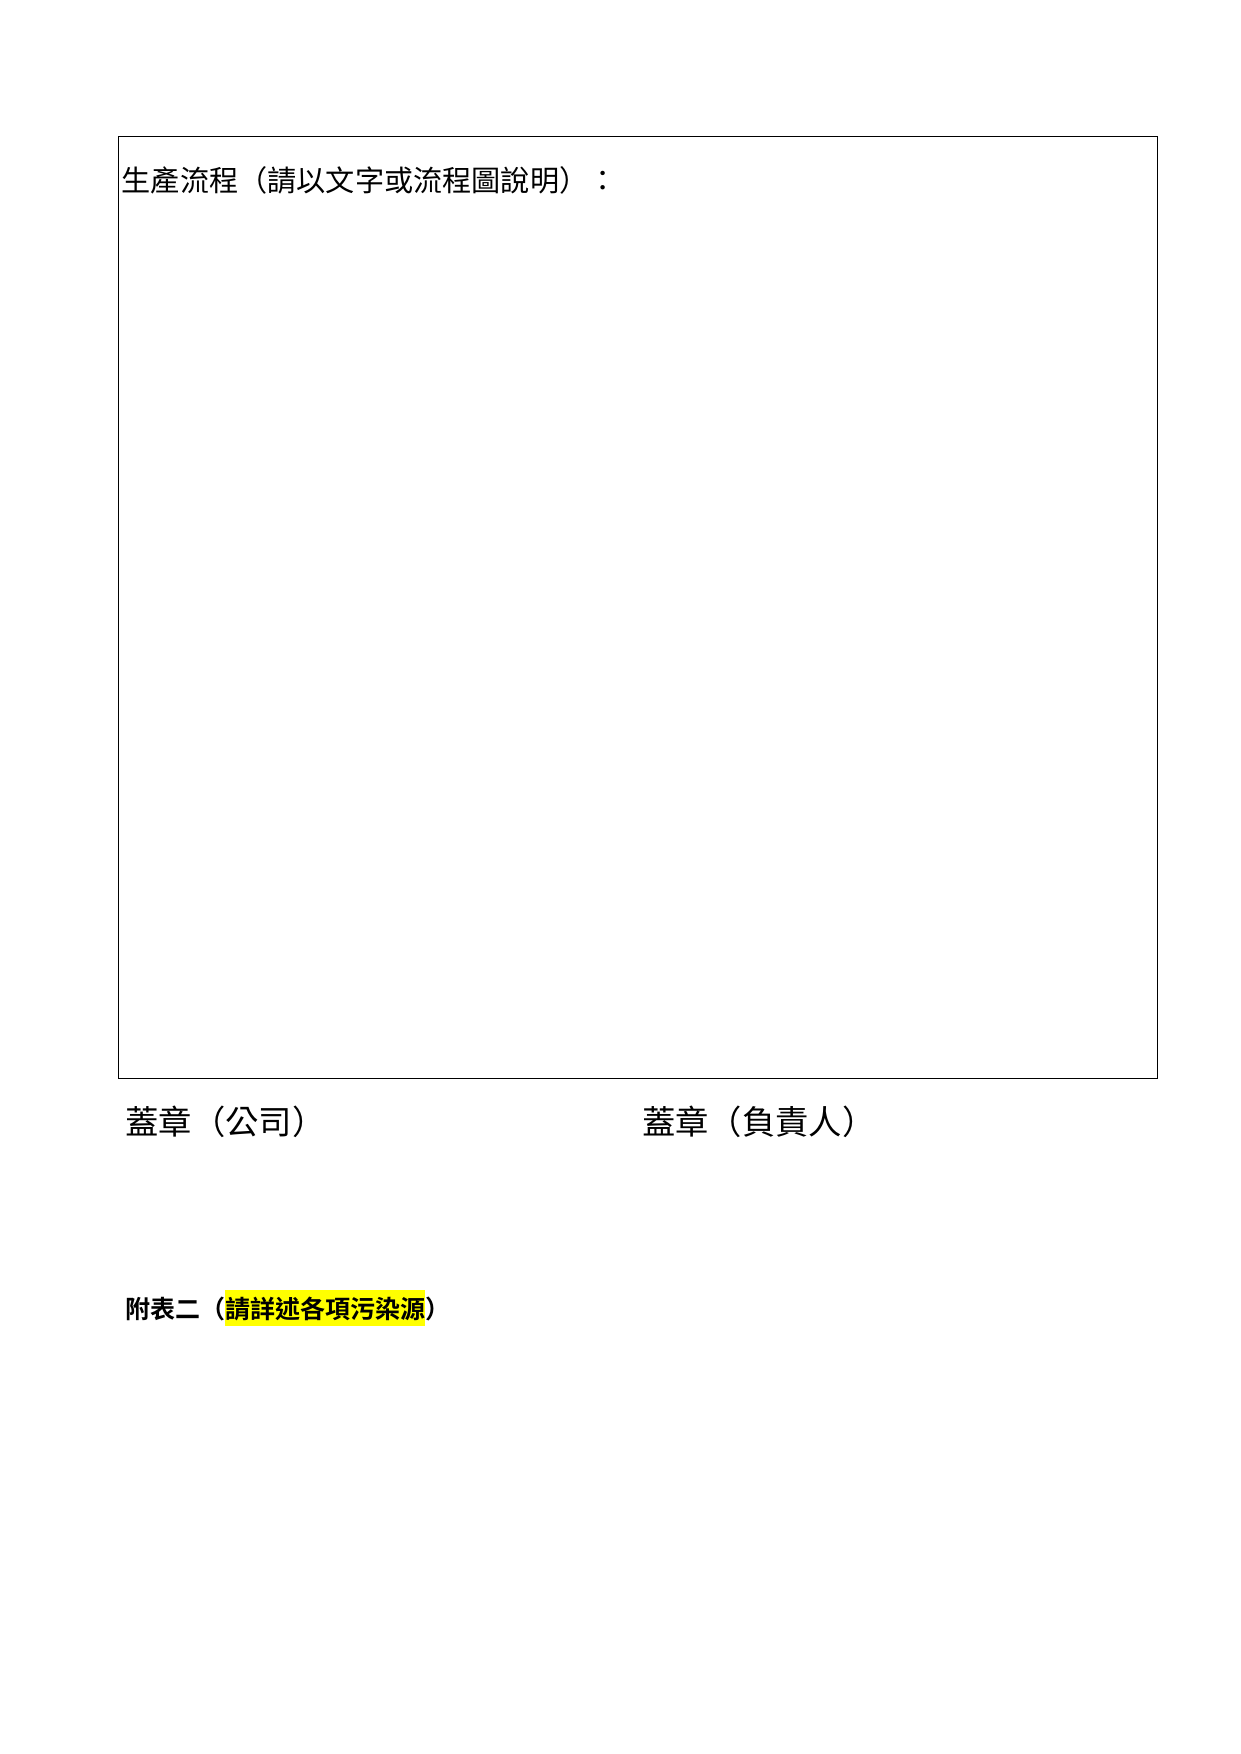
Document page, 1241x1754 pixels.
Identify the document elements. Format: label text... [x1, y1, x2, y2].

text 附表二（請詳述各項污染源） [125, 1266, 1152, 1329]
table_cell 生產流程（請以文字或流程圖說明）： [119, 137, 1157, 1078]
text 蓋章（公司） 蓋章（負責人） [125, 1079, 1152, 1141]
